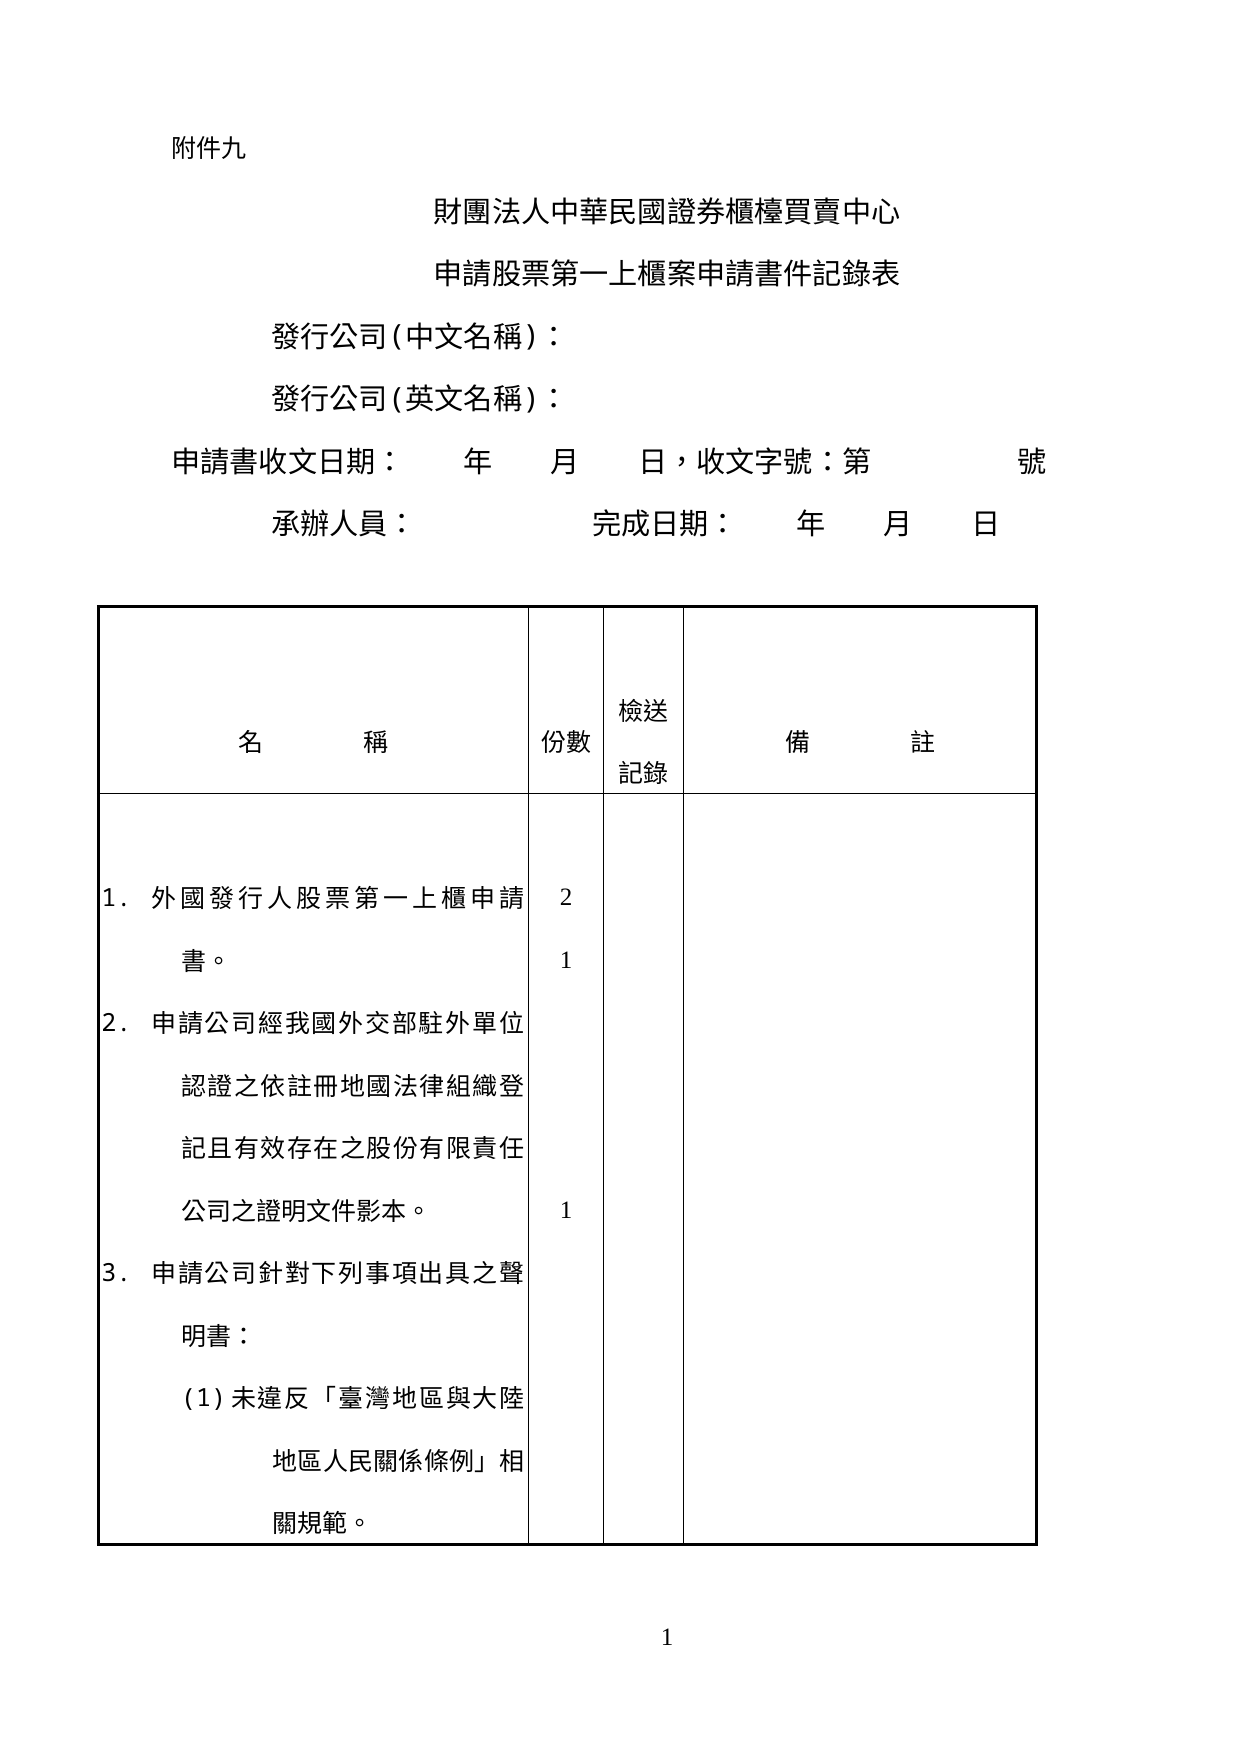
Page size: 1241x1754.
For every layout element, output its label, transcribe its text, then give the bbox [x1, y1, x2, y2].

table_cell 外國發行人股票第一上櫃申請書。 申請公司經我國外交部駐外單位認證之依註冊地國法律組織登記且有效存在之股份有限責任公司之證明文件影本。 申請公司針對下列事項出具之聲明書： 未違反「臺灣地區與大陸地區人民關係條例」相關規範。 申請公司並非依大陸地區法令組織登記者。 申請公司及其具有中華民國國籍之董事、經理人及持有公司股份超過股份總額百分之十之股東，暨申請公司所控制之營運主體係依中華民國公司法令組織成立，從事大陸地區投資者，係符合「臺灣地區與大陸地區人民關係條例」及「在大陸地區從事投資或技術合作許可辦法」等規定。 申請公司股東屬大陸地區人民來臺投資許可辦法定義之投資人者，其直接或間接持有該公司股份未逾30%，且未具有控制能力。 無其他違反「臺灣地區與大陸地區人民關係條例」相關規範之情事。 在不違反註冊地國法令情況下，第一上櫃後應於中華民國境內召開股東會。 若註冊地國法令規定不得於境外召開股東會者，公司已訂有得採委託投票或通訊投票之相關制度，其內容應包括具體做法、註冊地國法令對投票之限制及對中華民國股東之股東權益保護等重要事項。 符合本中心外國有價證券櫃檯買賣審查準則第四條第一項第二款及第八條規定。 本股票第一上櫃申請書及其附件所載事項無虛偽、隱匿情事。 科技事業或文化創意事業檢送經經濟部、行政院農業委員會或本中心委託之專業機構出具其係屬科技事業或文化創意事業且具市場性之評估意見影本。 董事會或股東會決議申請股票第一上櫃之議事錄影本。 外國發行人股票第一上櫃契約。 採無實體發行(含私募有價證券)之登錄證明(但其註冊地法令另有規定者，則不適用)。 申請公司與推薦證券商簽訂之輔導股票上櫃契約影本。 申請公司與主辦推薦證券商簽訂有關其於上櫃掛牌年度及其後二個會計年度內繼續委任主辦推薦證券商協助其遵循我國證券法令、本中心規章暨公告事項及外國發行人股票第一上櫃契約之契約影本(以科技事業申請第一上櫃者，上開繼續委任主辦推薦證券商期間為上櫃掛牌年度及其後三個會計年度)。 股票上櫃審查表。 下列以中文版本為主並以新臺幣為編製單位之財務報告： 最近二年度經會計師查核簽證之財務報告。 申請日期已逾季度終了後四十五天者，加附最近一季經會計師核閱之財務報告。 會計師專案審查公司內部控制所出具無保留意見之審查報告。 財務報告內容無虛偽或隱匿之聲明書、相關之會計師查核或核閱工作底稿、永久檔案及「會計師簽證作業覆核表」。 會計師就申請公司內部控制制度審查覆核表。 股權分散表；若未符合股權分散標準，申請公司於掛牌前達成股權分散標準之承諾書。 依規定委託指定機構集中保管股票之證明書影本或承諾書。 兩家以上推薦證券商之推薦書(須註明主辦及協辦推薦證券商)及推薦證券商評估報告工作底稿。 推薦證券商針對下列事項出具之聲明書： 符合本中心外國有價證券櫃檯買賣審查準則第八條之規定。 評估報告及所提供之資料無虛偽隱匿或遺漏外國發行人重要財務業務資訊之情事。 訴訟及非訟代理人之基本資料，及該代理人係「在我國境內有住所或居所之自然人」之證明文件影本。 申請公司與訴訟及非訟代理人之授權文件影本。(授權內容至少應有「申請公司以該代理人為證券交易法在我國境內之負責人」) 申請公司之承諾書。承諾遵守本中心外國有價證券櫃檯買賣審查準則第四條第一項第十三款規定之事項；承諾於上櫃掛牌後，若本中心「外國發行人註冊地股東權益保護事項檢查表」所訂之股東權益保護重要事項有修正時，應於不牴觸註冊地國法令之情形下，於最近一次股東會提案修訂公司章程，且修正公司章程所訂「股東權益保護之重要事項」時，需於提董事會決議十日前先向本中心申報其公司章程修正草案及律師評估意見；承諾於所屬國辦理增資時，應以書面通知本中心。 推薦證券商填製之「外國審查準則第九條第一項各款情事審查表」、「投資控股公司申請條件審查表」、其評估報告工作分配表、撰寫評估報告人員名單與相關懲處記錄。 申請日最近一年內申請公司之負責人、董事及持股超過股份總額百分之十之股東業已參加證券法規研習課程之證明文件影本(含董事進修公司治理相關課程三小時之證明文件)。 推薦證券商輔導人員進修公司治理相關課程之證明文件影本。 股務代理契約影本；專業股務代理機構經臺灣集中保管結算所股份有限公司出具符合規定之證明文件。 公開說明書稿本(含推薦證券商評估報告)；本次檢送之各期財務報告及公開說明書電子檔上傳至本中心指定之網際網路資訊申報系統之證明文件。 董事、持股超過股份總額百分之十之股東及提出股份供推薦證券商認購之股東如與他人訂有股份附買回條件之協議者，在申請日仍屬有效之協議等相關資料。 申請公司與推薦證券商共同訂定股票承銷價格之依據及方式之說明書。 律師填製之「外國發行人註冊地股東權益保護事項檢查表」、「法律事項檢查表」、其工作底稿及律師與申請公司所出具「其彼此間並無前開檢查表之填表注意事項一所列情事」之聲明書。 會計師出具最近三年內部控制制度建議書(無則免付)。 申請公司之公司治理自評報告或外部獨立客觀機構之公司治理評量報告。 董事戶籍及通訊聯絡方式之資料。 設置中文網站之證明文件。 推薦證券商、簽證會計師及律師填製之上櫃標準題。 送件前六個月申報之三份「上櫃輔導檢查表」及三份詳式「財務業務重大事件檢查表」(未登錄興櫃者適用)。 申請公司、推薦證券商、律師及會計師所出具之誠信聲明書。 股票面額非屬新臺幣10元者，主辦推薦證券商於上櫃前預計辦理之宣導計畫。 截至次季止之財務預測資訊。 申請公司出具之自行編製財務報告評估表，或提升自行編製財務報告能力計畫書。 申請公司購買董事責任保險之相關證明文件。 本中心審查外國有價證券櫃檯買賣作業程序附件十「審查報告」內之「申請公司及中介機構補充書件」(補充書件四及七除外)。 其他必要之證明文件或資料。 [100, 794, 528, 1543]
table_header 份數 [529, 608, 603, 793]
text 申請股票第一上櫃案申請書件記錄表 [171, 230, 1162, 293]
text 發行公司(中文名稱)： [171, 293, 1162, 355]
table_cell [684, 794, 1035, 1543]
table_header 檢送記錄 [604, 608, 683, 793]
text 承辦人員： 完成日期： 年 月 日 [223, 480, 1162, 543]
text 申請書收文日期： 年 月 日，收文字號：第 號 [171, 418, 1162, 480]
table_header 名 稱 [100, 608, 528, 793]
text 附件九 [171, 105, 1162, 168]
table_cell [604, 794, 683, 1543]
table_header 備 註 [684, 608, 1035, 793]
text 發行公司(英文名稱)： [171, 355, 1162, 418]
text 財團法人中華民國證券櫃檯買賣中心 [171, 168, 1162, 230]
table_cell 2 1 1 1 1 5 1 1 1 1 1 1 1 1 1 1 1 1 1 1 1 1 1 1 1 1 12 1 1 1 1 1 1 1 1 1 1 1 1 1 1 1 1 1 [529, 794, 603, 1543]
